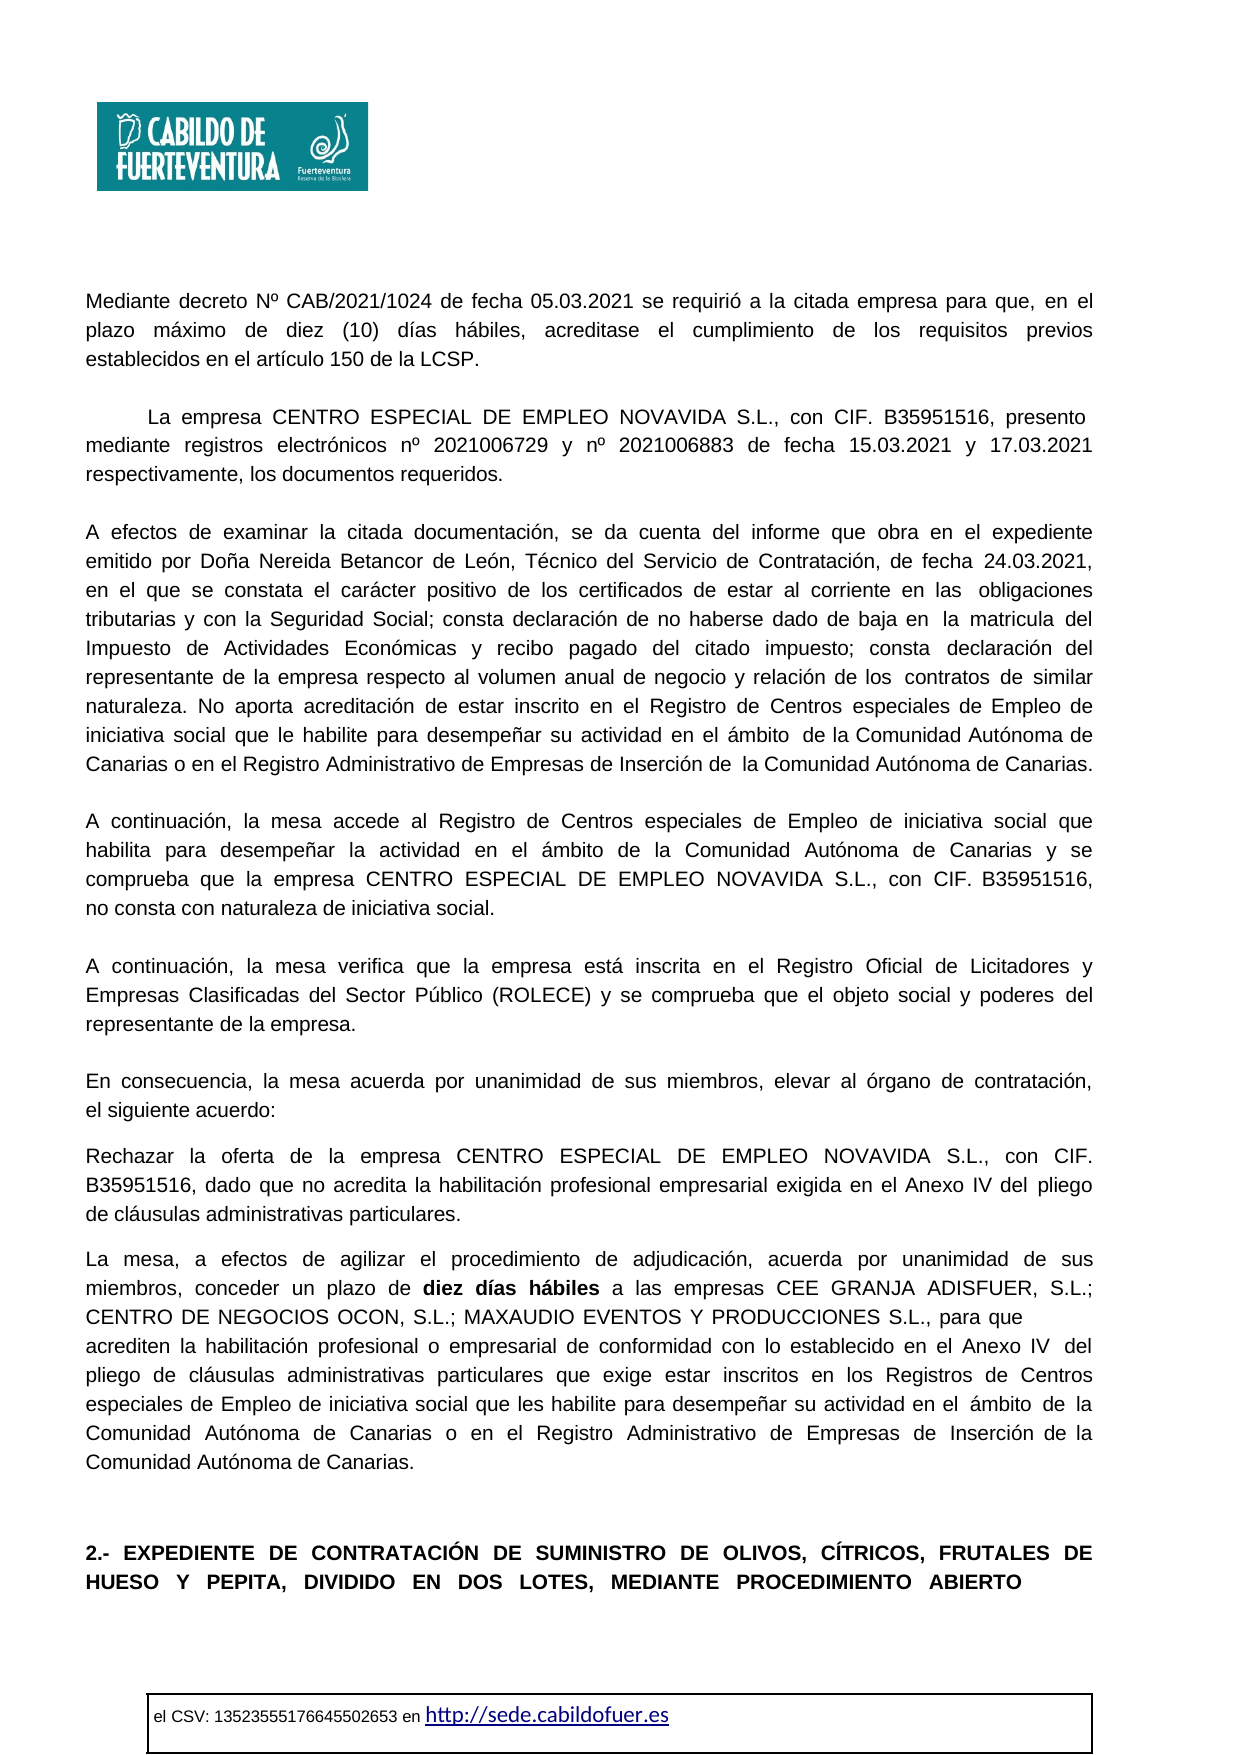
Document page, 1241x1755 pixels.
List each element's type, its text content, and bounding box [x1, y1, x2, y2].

text En consecuencia, la mesa acuerda por unanimidad de sus miembros, elevar al órgano de contratación, el siguiente acuerdo: [85, 1069, 1093, 1122]
text La empresa CENTRO ESPECIAL DE EMPLEO NOVAVIDA S.L., con CIF. B35951516, presento [147, 404, 1107, 428]
text mediante registros electrónicos nº 2021006729 y nº 2021006883 de fecha 15.03.2021 y 17.03.2021 respectivamente, los documentos requeridos. [85, 433, 1093, 486]
text A efectos de examinar la citada documentación, se da cuenta del informe que obra en el expediente emitido por Doña Nereida Betancor de León, Técnico del Servicio de Contratación, de fecha 24.03.2021, en el que se constata el carácter positivo de los certificados de estar al corriente en las obligaciones tributarias y con la Seguridad Social; consta declaración de no haberse dado de baja en la matricula del Impuesto de Actividades Económicas y recibo pagado del citado impuesto; consta declaración del representante de la empresa respecto al volumen anual de negocio y relación de los contratos de similar naturaleza. No aporta acreditación de estar inscrito en el Registro de Centros especiales de Empleo de iniciativa social que le habilite para desempeñar su actividad en el ámbito de la Comunidad Autónoma de Canarias o en el Registro Administrativo de Empresas de Inserción de la Comunidad Autónoma de Canarias. [85, 520, 1093, 776]
text A continuación, la mesa verifica que la empresa está inscrita en el Registro Oficial de Licitadores y Empresas Clasificadas del Sector Público (ROLECE) y se comprueba que el objeto social y poderes del representante de la empresa. [85, 954, 1093, 1036]
text La mesa, a efectos de agilizar el procedimiento de adjudicación, acuerda por unanimidad de sus miembros, conceder un plazo de diez días hábiles a las empresas CEE GRANJA ADISFUER, S.L.; CENTRO DE NEGOCIOS OCON, S.L.; MAXAUDIO EVENTOS Y PRODUCCIONES S.L., para que [85, 1247, 1093, 1329]
text Mediante decreto Nº CAB/2021/1024 de fecha 05.03.2021 se requirió a la citada empresa para que, en el plazo máximo de diez (10) días hábiles, acreditase el cumplimiento de los requisitos previos establecidos en el artículo 150 de la LCSP. [85, 289, 1093, 371]
subtitle 2.- EXPEDIENTE DE CONTRATACIÓN DE SUMINISTRO DE OLIVOS, CÍTRICOS, FRUTALES DE HUESO Y PEPITA, DIVIDIDO EN DOS LOTES, MEDIANTE PROCEDIMIENTO ABIERTO [85, 1541, 1093, 1594]
text acrediten la habilitación profesional o empresarial de conformidad con lo establecido en el Anexo IV del pliego de cláusulas administrativas particulares que exige estar inscritos en los Registros de Centros especiales de Empleo de iniciativa social que les habilite para desempeñar su actividad en el ámbito de la Comunidad Autónoma de Canarias o en el Registro Administrativo de Empresas de Inserción de la Comunidad Autónoma de Canarias. [85, 1334, 1093, 1474]
text Rechazar la oferta de la empresa CENTRO ESPECIAL DE EMPLEO NOVAVIDA S.L., con CIF. B35951516, dado que no acredita la habilitación profesional empresarial exigida en el Anexo IV del pliego de cláusulas administrativas particulares. [85, 1144, 1093, 1226]
text A continuación, la mesa accede al Registro de Centros especiales de Empleo de iniciativa social que habilita para desempeñar la actividad en el ámbito de la Comunidad Autónoma de Canarias y se comprueba que la empresa CENTRO ESPECIAL DE EMPLEO NOVAVIDA S.L., con CIF. B35951516, no consta con naturaleza de iniciativa social. [85, 809, 1093, 920]
